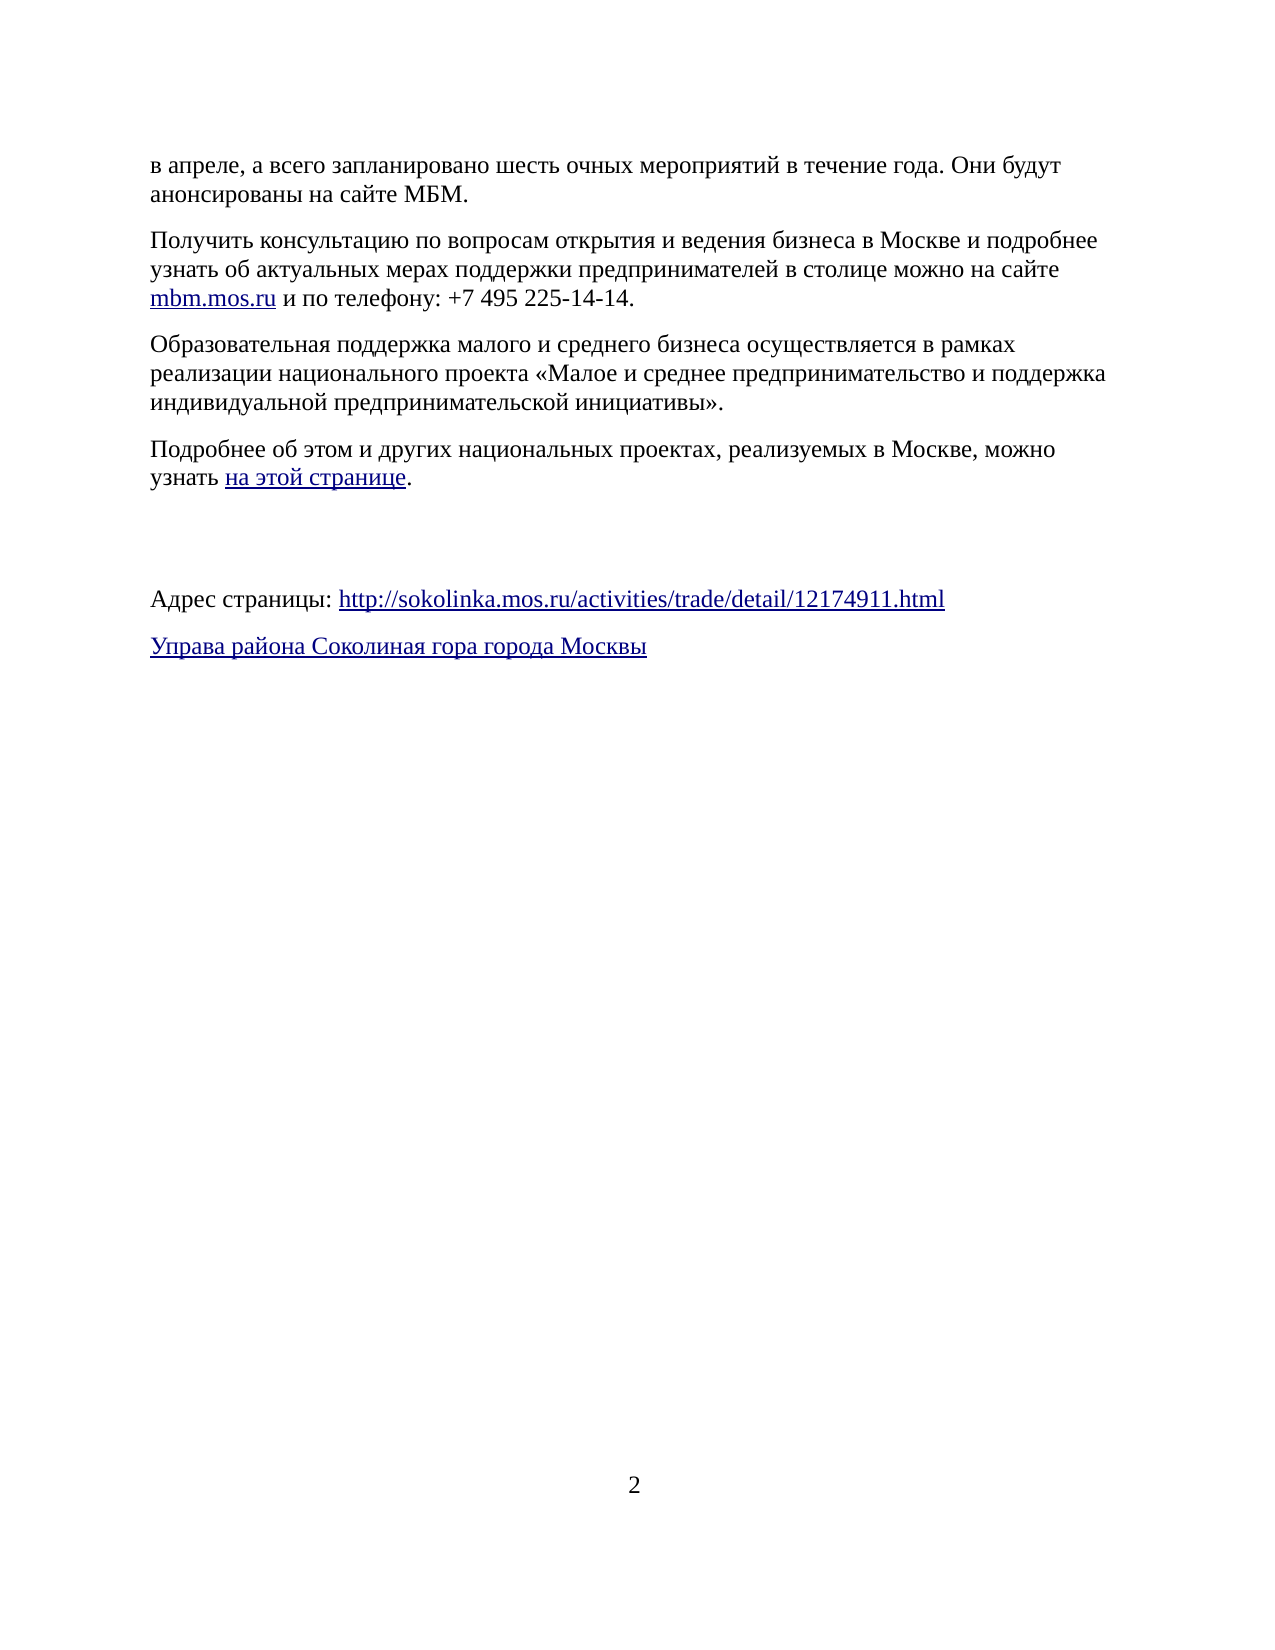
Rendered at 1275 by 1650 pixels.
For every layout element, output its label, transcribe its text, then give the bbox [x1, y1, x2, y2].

text Получить консультацию по вопросам открытия и ведения бизнеса в Москве и подробнее узнать об актуальных мерах поддержки предпринимателей в столице можно на сайте mbm.mos.ru и по телефону: +7 495 225-14-14. [150, 225, 1125, 312]
text Адрес страницы: http://sokolinka.mos.ru/activities/trade/detail/12174911.html [150, 584, 1125, 613]
text Управа района Соколиная гора города Москвы [150, 631, 1125, 660]
text Образовательная поддержка малого и среднего бизнеса осуществляется в рамках реализации национального проекта «Малое и среднее предпринимательство и поддержка индивидуальной предпринимательской инициативы». [150, 329, 1125, 416]
text Подробнее об этом и других национальных проектах, реализуемых в Москве, можно узнать на этой странице. [150, 434, 1125, 491]
text в апреле, а всего запланировано шесть очных мероприятий в течение года. Они будут анонсированы на сайте МБМ. [150, 150, 1125, 207]
